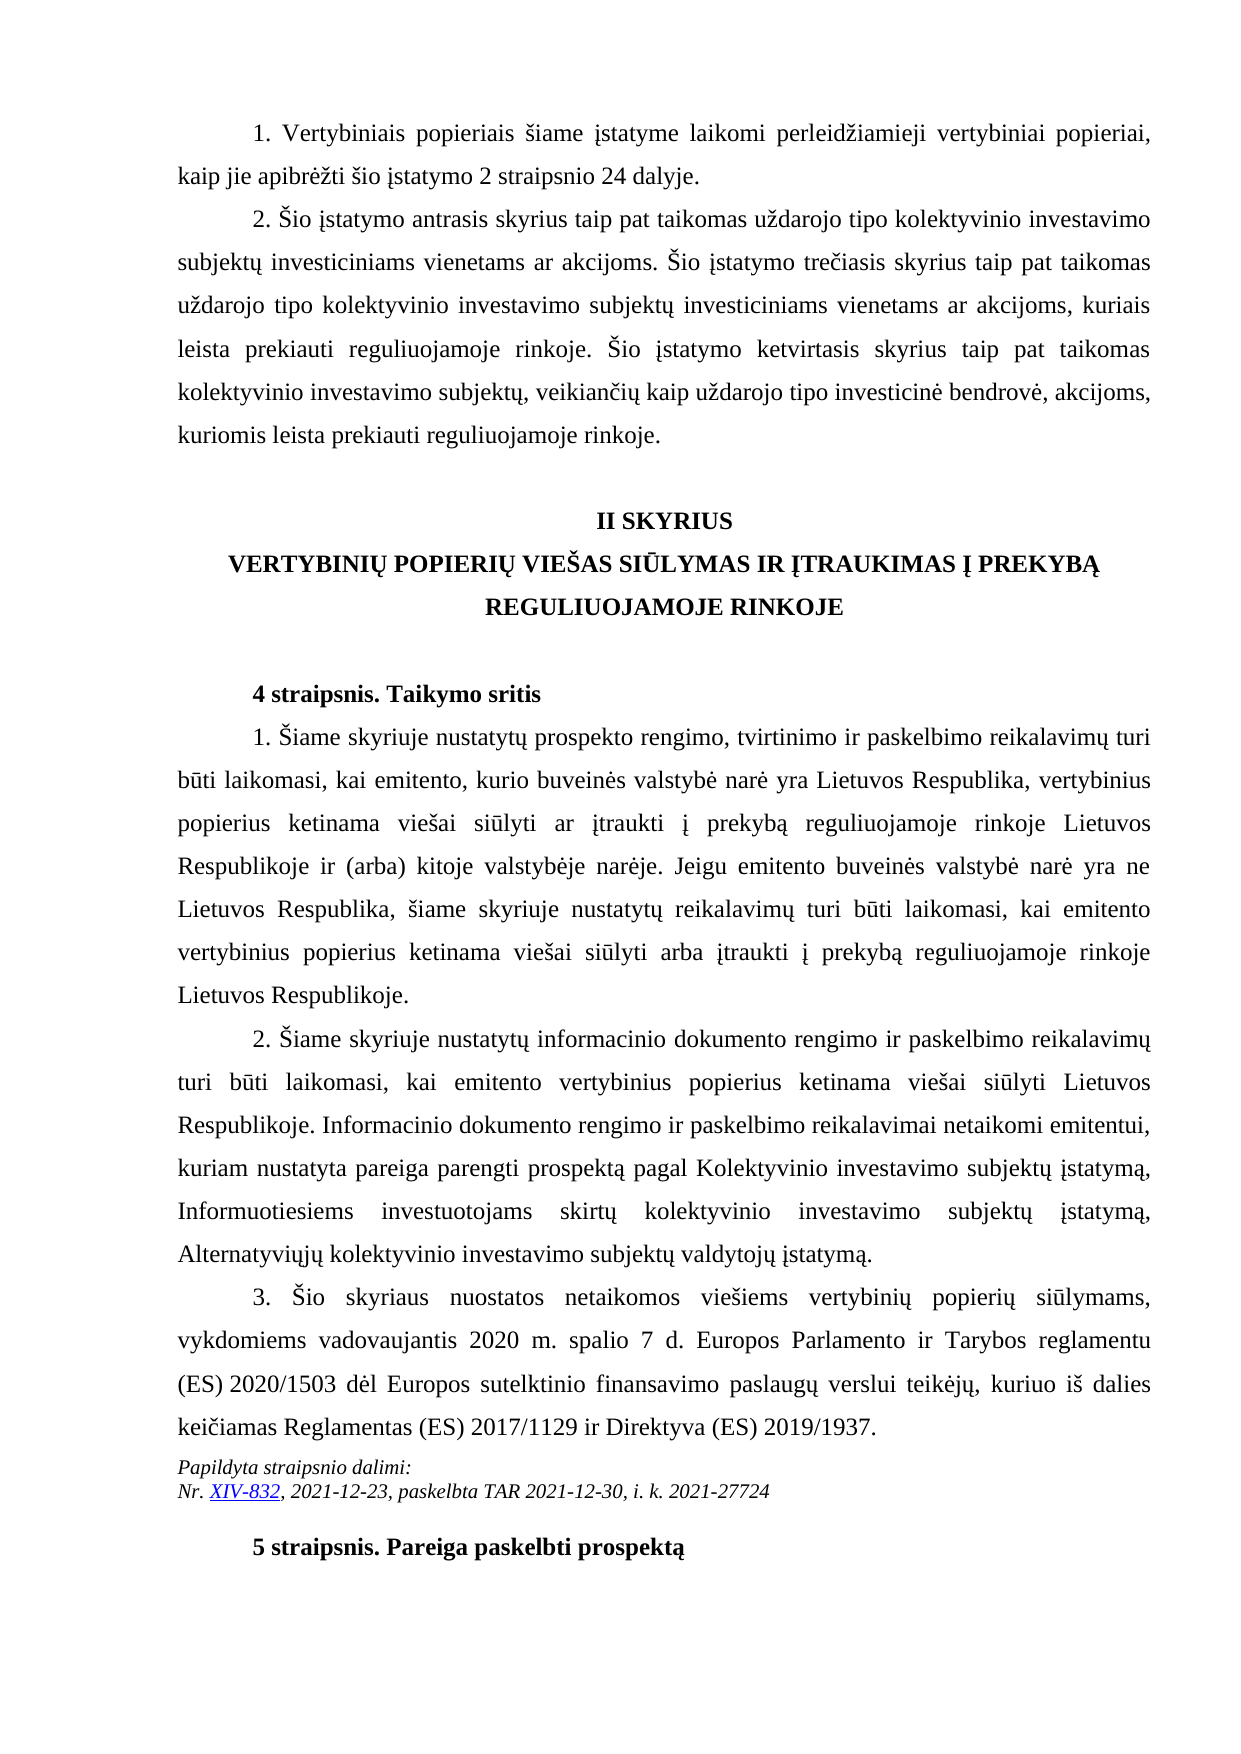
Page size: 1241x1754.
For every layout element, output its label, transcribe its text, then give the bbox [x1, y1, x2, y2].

text VERTYBINIŲ POPIERIŲ VIEŠAS SIŪLYMAS IR ĮTRAUKIMAS Į PREKYBĄ REGULIUOJAMOJE RINKOJE [177, 549, 1152, 621]
text 1. Šiame skyriuje nustatytų prospekto rengimo, tvirtinimo ir paskelbimo reikalavimų turi būti laikomasi, kai emitento, kurio buveinės valstybė narė yra Lietuvos Respublika, vertybinius popierius ketinama viešai siūlyti ar įtraukti į prekybą reguliuojamoje rinkoje Lietuvos Respublikoje ir (arba) kitoje valstybėje narėje. Jeigu emitento buveinės valstybė narė yra ne Lietuvos Respublika, šiame skyriuje nustatytų reikalavimų turi būti laikomasi, kai emitento vertybinius popierius ketinama viešai siūlyti arba įtraukti į prekybą reguliuojamoje rinkoje Lietuvos Respublikoje. [177, 722, 1152, 1009]
text 5 straipsnis. Pareiga paskelbti prospektą [177, 1532, 1152, 1561]
text 2. Šiame skyriuje nustatytų informacinio dokumento rengimo ir paskelbimo reikalavimų turi būti laikomasi, kai emitento vertybinius popierius ketinama viešai siūlyti Lietuvos Respublikoje. Informacinio dokumento rengimo ir paskelbimo reikalavimai netaikomi emitentui, kuriam nustatyta pareiga parengti prospektą pagal Kolektyvinio investavimo subjektų įstatymą, Informuotiesiems investuotojams skirtų kolektyvinio investavimo subjektų įstatymą, Alternatyviųjų kolektyvinio investavimo subjektų valdytojų įstatymą. [177, 1024, 1152, 1268]
text 2. Šio įstatymo antrasis skyrius taip pat taikomas uždarojo tipo kolektyvinio investavimo subjektų investiciniams vienetams ar akcijoms. Šio įstatymo trečiasis skyrius taip pat taikomas uždarojo tipo kolektyvinio investavimo subjektų investiciniams vienetams ar akcijoms, kuriais leista prekiauti reguliuojamoje rinkoje. Šio įstatymo ketvirtasis skyrius taip pat taikomas kolektyvinio investavimo subjektų, veikiančių kaip uždarojo tipo investicinė bendrovė, akcijoms, kuriomis leista prekiauti reguliuojamoje rinkoje. [177, 204, 1152, 449]
text Nr. XIV-832, 2021-12-23, paskelbta TAR 2021-12-30, i. k. 2021-27724 [177, 1479, 1152, 1503]
text 4 straipsnis. Taikymo sritis [177, 679, 1152, 707]
text 1. Vertybiniais popieriais šiame įstatyme laikomi perleidžiamieji vertybiniai popieriai, kaip jie apibrėžti šio įstatymo 2 straipsnio 24 dalyje. [177, 118, 1152, 190]
subtitle II SKYRIUS [177, 506, 1152, 535]
text Papildyta straipsnio dalimi: [177, 1455, 1152, 1479]
text 3. Šio skyriaus nuostatos netaikomos viešiems vertybinių popierių siūlymams, vykdomiems vadovaujantis 2020 m. spalio 7 d. Europos Parlamento ir Tarybos reglamentu (ES) 2020/1503 dėl Europos sutelktinio finansavimo paslaugų verslui teikėjų, kuriuo iš dalies keičiamas Reglamentas (ES) 2017/1129 ir Direktyva (ES) 2019/1937. [177, 1282, 1152, 1441]
